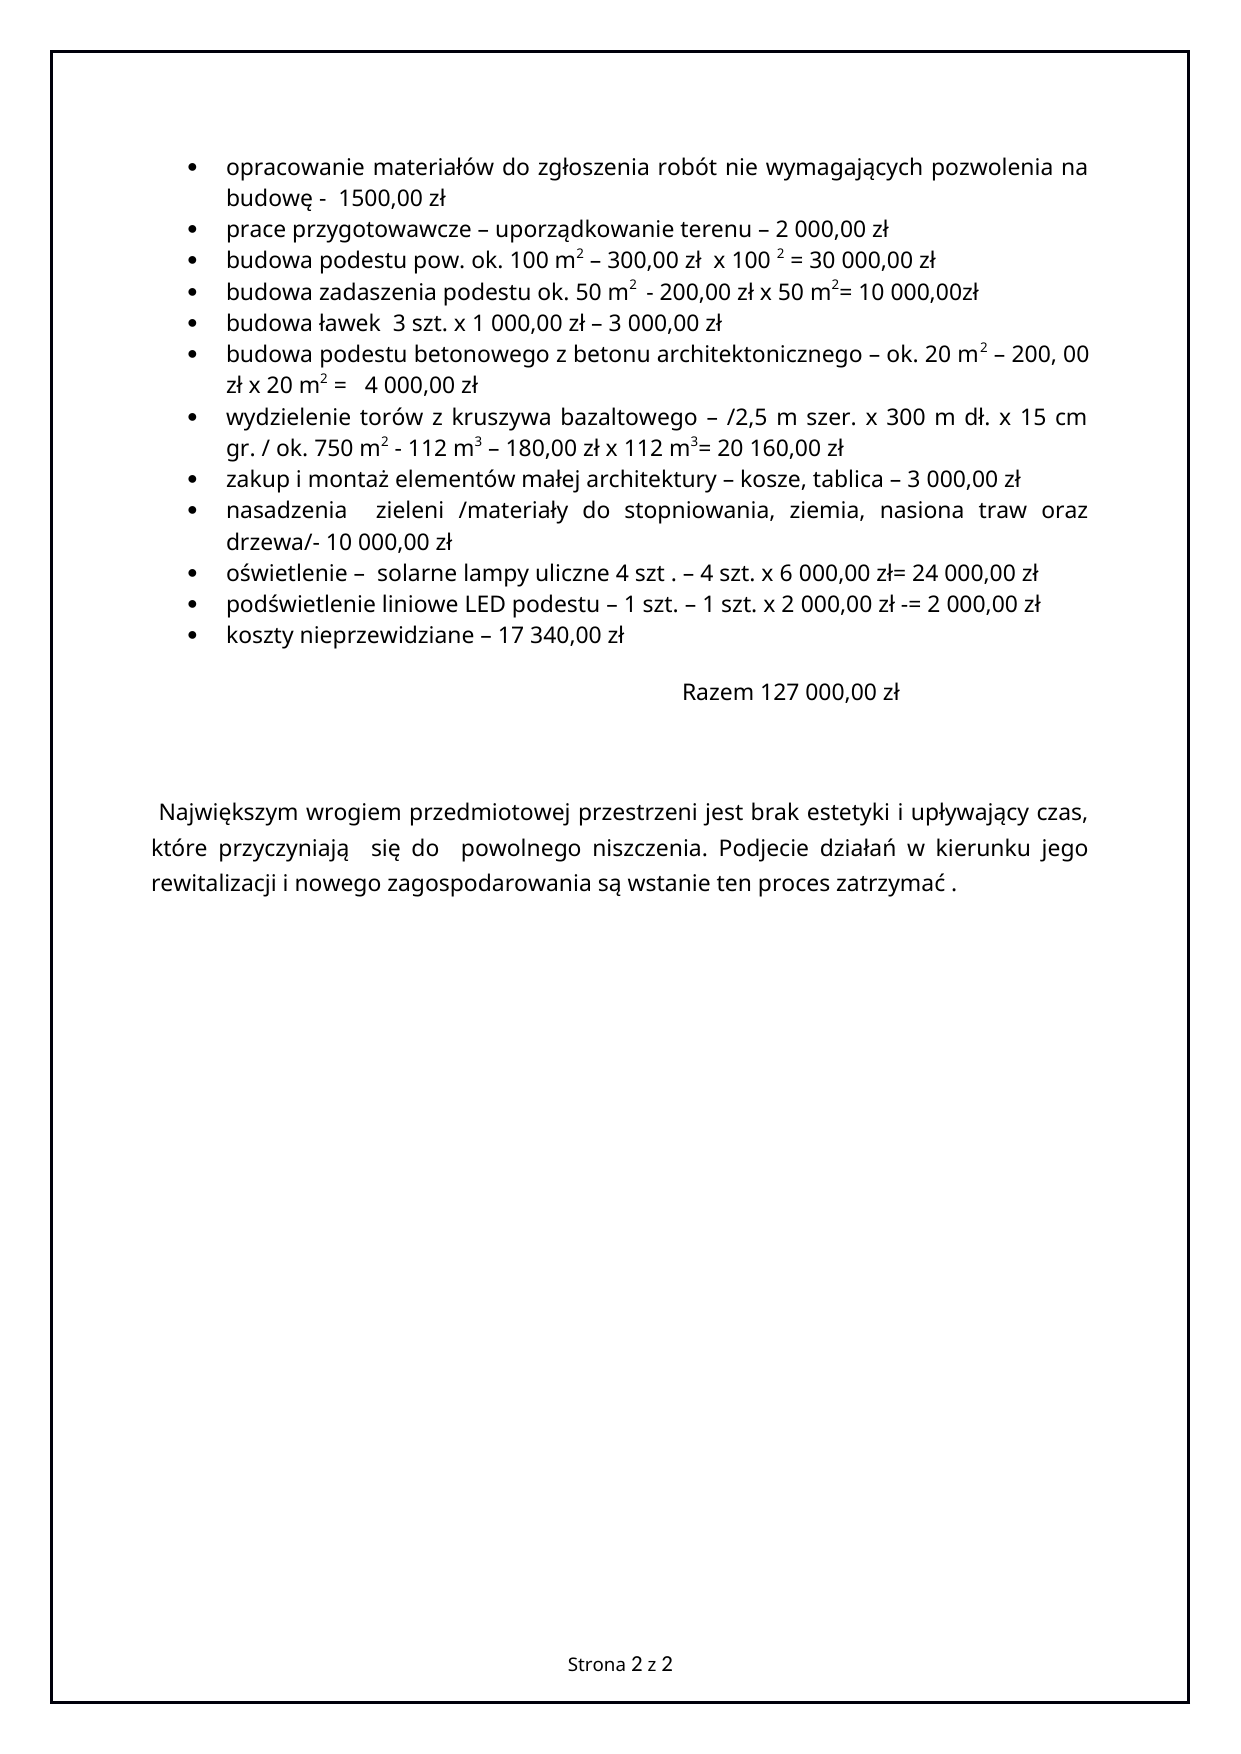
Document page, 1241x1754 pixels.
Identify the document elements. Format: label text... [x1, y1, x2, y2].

list zakup i montaż elementów małej architektury – kosze, tablica – 3 000,00 zł [188, 463, 1089, 494]
list prace przygotowawcze – uporządkowanie terenu – 2 000,00 zł [188, 213, 1089, 244]
list budowa podestu betonowego z betonu architektonicznego – ok. 20 m2 – 200, 00 zł x 20 m2 = 4 000,00 zł [188, 338, 1089, 401]
text Największym wrogiem przedmiotowej przestrzeni jest brak estetyki i upływający czas, które przyczyniają się do powolnego niszczenia. Podjecie działań w kierunku jego rewitalizacji i nowego zagospodarowania są wstanie ten proces zatrzymać . [151, 796, 1089, 899]
list opracowanie materiałów do zgłoszenia robót nie wymagających pozwolenia na budowę - 1500,00 zł [188, 151, 1089, 213]
list oświetlenie – solarne lampy uliczne 4 szt . – 4 szt. x 6 000,00 zł= 24 000,00 zł [188, 557, 1089, 588]
list budowa podestu pow. ok. 100 m2 – 300,00 zł x 100 2 = 30 000,00 zł [188, 244, 1089, 276]
text Razem 127 000,00 zł [682, 676, 1089, 707]
list wydzielenie torów z kruszywa bazaltowego – /2,5 m szer. x 300 m dł. x 15 cm gr. / ok. 750 m2 - 112 m3 – 180,00 zł x 112 m3= 20 160,00 zł [188, 401, 1089, 463]
list budowa ławek 3 szt. x 1 000,00 zł – 3 000,00 zł [188, 307, 1089, 338]
list budowa zadaszenia podestu ok. 50 m2 - 200,00 zł x 50 m2= 10 000,00zł [188, 276, 1089, 307]
list podświetlenie liniowe LED podestu – 1 szt. – 1 szt. x 2 000,00 zł -= 2 000,00 zł [188, 588, 1089, 619]
list nasadzenia zieleni /materiały do stopniowania, ziemia, nasiona traw oraz drzewa/- 10 000,00 zł [188, 494, 1089, 557]
list koszty nieprzewidziane – 17 340,00 zł [188, 619, 1089, 651]
